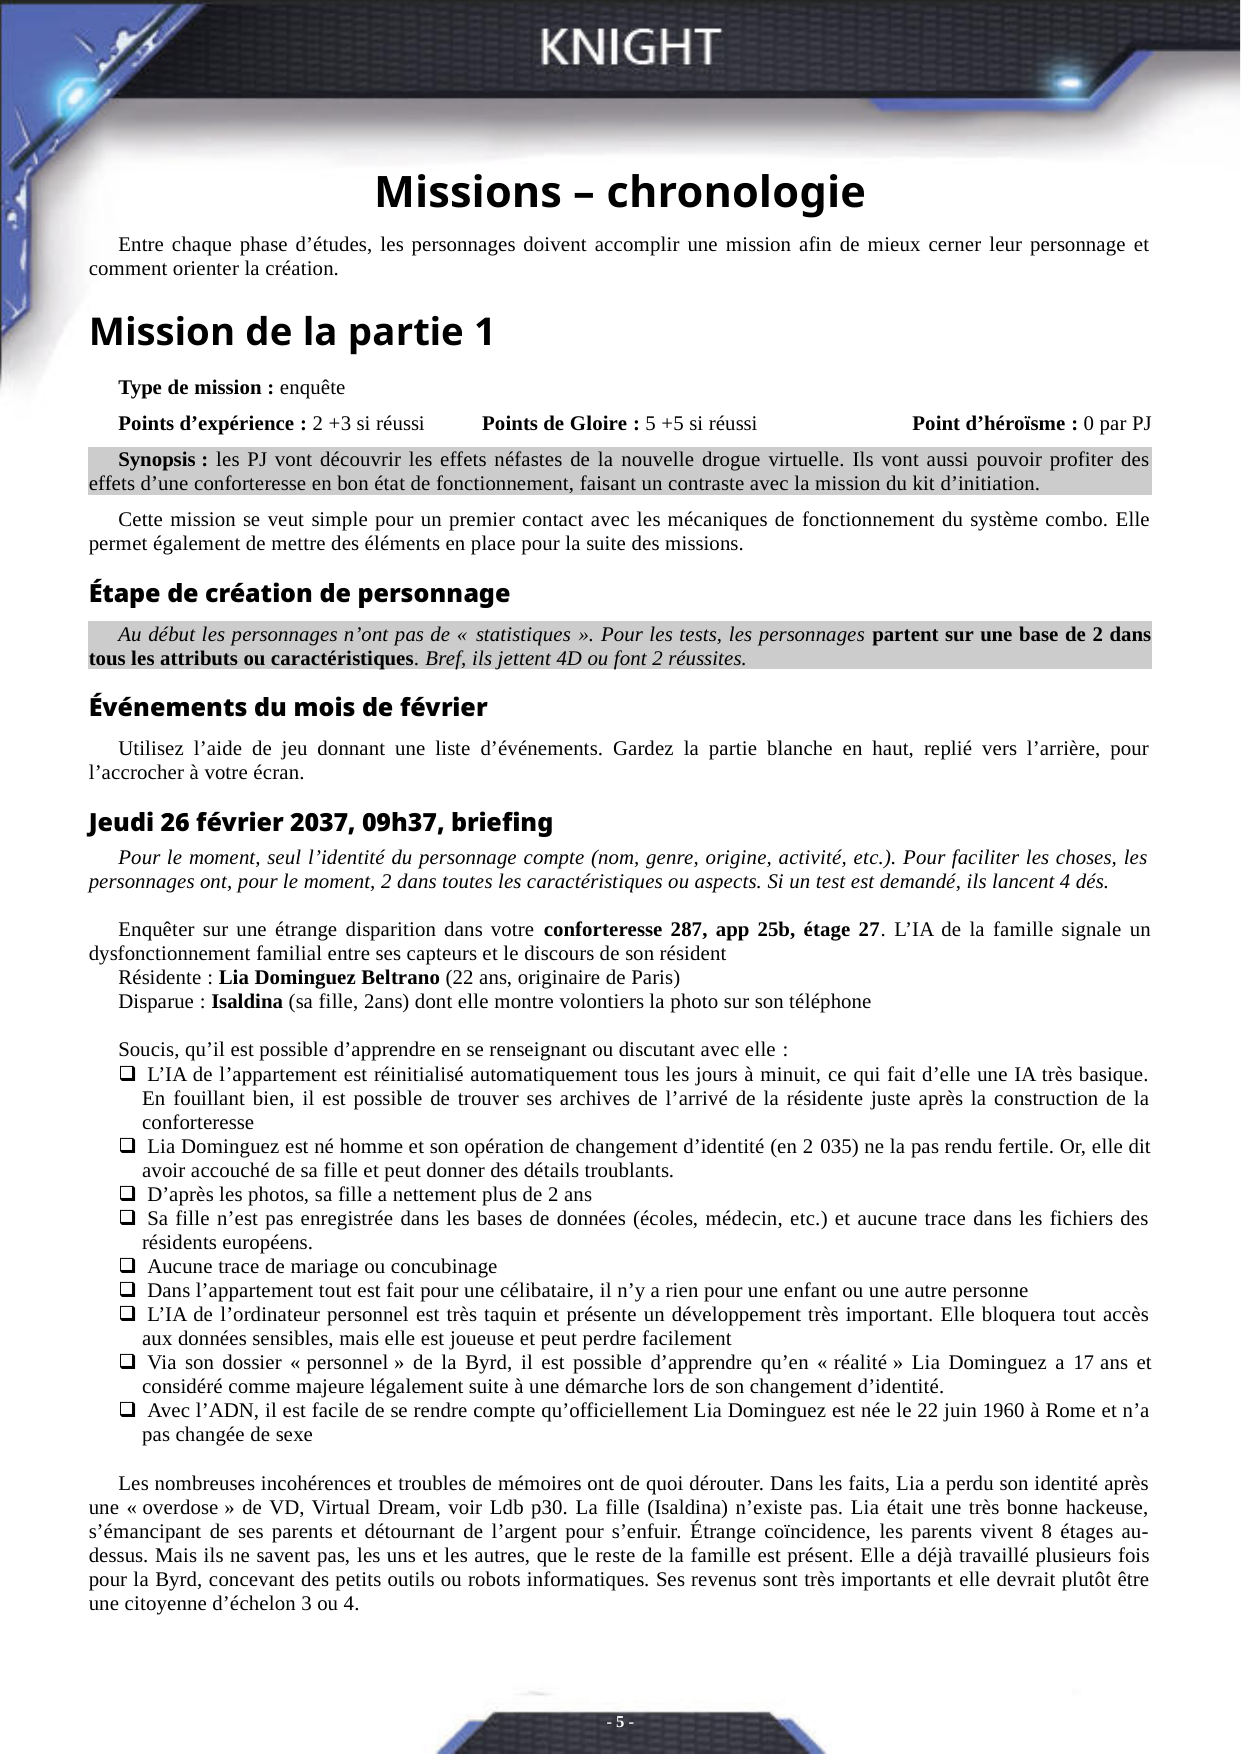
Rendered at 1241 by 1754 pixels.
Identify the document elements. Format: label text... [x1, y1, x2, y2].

list Dans l’appartement tout est fait pour une célibataire, il n’y a rien pour une enfant ou une autre personne [118, 1278, 1152, 1302]
list L’IA de l’appartement est réinitialisé automatiquement tous les jours à minuit, ce qui fait d’elle une IA très basique. En fouillant bien, il est possible de trouver ses archives de l’arrivé de la résidente juste après la construction de la conforteresse [118, 1061, 1152, 1133]
list L’IA de l’ordinateur personnel est très taquin et présente un développement très important. Elle bloquera tout accès aux données sensibles, mais elle est joueuse et peut perdre facilement [118, 1302, 1152, 1350]
subtitle Événements du mois de février [88, 690, 1152, 724]
list D’après les photos, sa fille a nettement plus de 2 ans [118, 1182, 1152, 1206]
text Soucis, qu’il est possible d’apprendre en se renseignant ou discutant avec elle : [88, 1037, 1152, 1061]
text Cette mission se veut simple pour un premier contact avec les mécaniques de fonctionnement du système combo. Elle permet également de mettre des éléments en place pour la suite des missions. [88, 507, 1152, 555]
list Avec l’ADN, il est facile de se rendre compte qu’officiellement Lia Dominguez est née le 22 juin 1960 à Rome et n’a pas changée de sexe [118, 1398, 1152, 1446]
text Utilisez l’aide de jeu donnant une liste d’événements. Gardez la partie blanche en haut, replié vers l’arrière, pour l’accrocher à votre écran. [88, 736, 1152, 784]
text Enquêter sur une étrange disparition dans votre conforteresse 287, app 25b, étage 27. L’IA de la famille signale un dysfonctionnement familial entre ses capteurs et le discours de son résident [88, 917, 1152, 965]
subtitle Étape de création de personnage [88, 576, 1152, 609]
list Via son dossier « personnel » de la Byrd, il est possible d’apprendre qu’en « réalité » Lia Dominguez a 17 ans et considéré comme majeure légalement suite à une démarche lors de son changement d’identité. [118, 1350, 1152, 1398]
text Points d’expérience : 2 +3 si réussi Points de Gloire : 5 +5 si réussi Point d’héroïsme : 0 par PJ [88, 411, 1152, 435]
picture [0, 0, 1241, 1754]
text Au début les personnages n’ont pas de « statistiques ». Pour les tests, les personnages partent sur une base de 2 dans tous les attributs ou caractéristiques. Bref, ils jettent 4D ou font 2 réussites. [88, 621, 1152, 669]
text Synopsis : les PJ vont découvrir les effets néfastes de la nouvelle drogue virtuelle. Ils vont aussi pouvoir profiter des effets d’une conforteresse en bon état de fonctionnement, faisant un contraste avec la mission du kit d’initiation. [88, 447, 1152, 495]
text Type de mission : enquête [88, 375, 1152, 399]
list Lia Dominguez est né homme et son opération de changement d’identité (en 2 035) ne la pas rendu fertile. Or, elle dit avoir accouché de sa fille et peut donner des détails troublants. [118, 1133, 1152, 1182]
list Aucune trace de mariage ou concubinage [118, 1254, 1152, 1278]
text Entre chaque phase d’études, les personnages doivent accomplir une mission afin de mieux cerner leur personnage et comment orienter la création. [88, 232, 1152, 280]
text Résidente : Lia Dominguez Beltrano (22 ans, originaire de Paris) [88, 965, 1152, 989]
subtitle Jeudi 26 février 2037, 09h37, briefing [88, 805, 1152, 839]
subtitle Mission de la partie 1 [88, 304, 1152, 356]
text Disparue : Isaldina (sa fille, 2ans) dont elle montre volontiers la photo sur son téléphone [88, 989, 1152, 1013]
subtitle Missions – chronologie [88, 161, 1152, 220]
text Pour le moment, seul l’identité du personnage compte (nom, genre, origine, activité, etc.). Pour faciliter les choses, les personnages ont, pour le moment, 2 dans toutes les caractéristiques ou aspects. Si un test est demandé, ils lancent 4 dés. [88, 845, 1152, 893]
list Sa fille n’est pas enregistrée dans les bases de données (écoles, médecin, etc.) et aucune trace dans les fichiers des résidents européens. [118, 1206, 1152, 1254]
text Les nombreuses incohérences et troubles de mémoires ont de quoi dérouter. Dans les faits, Lia a perdu son identité après une « overdose » de VD, Virtual Dream, voir Ldb p30. La fille (Isaldina) n’existe pas. Lia était une très bonne hackeuse, s’émancipant de ses parents et détournant de l’argent pour s’enfuir. Étrange coïncidence, les parents vivent 8 étages au-dessus. Mais ils ne savent pas, les uns et les autres, que le reste de la famille est présent. Elle a déjà travaillé plusieurs fois pour la Byrd, concevant des petits outils ou robots informatiques. Ses revenus sont très importants et elle devrait plutôt être une citoyenne d’échelon 3 ou 4. [88, 1470, 1152, 1615]
